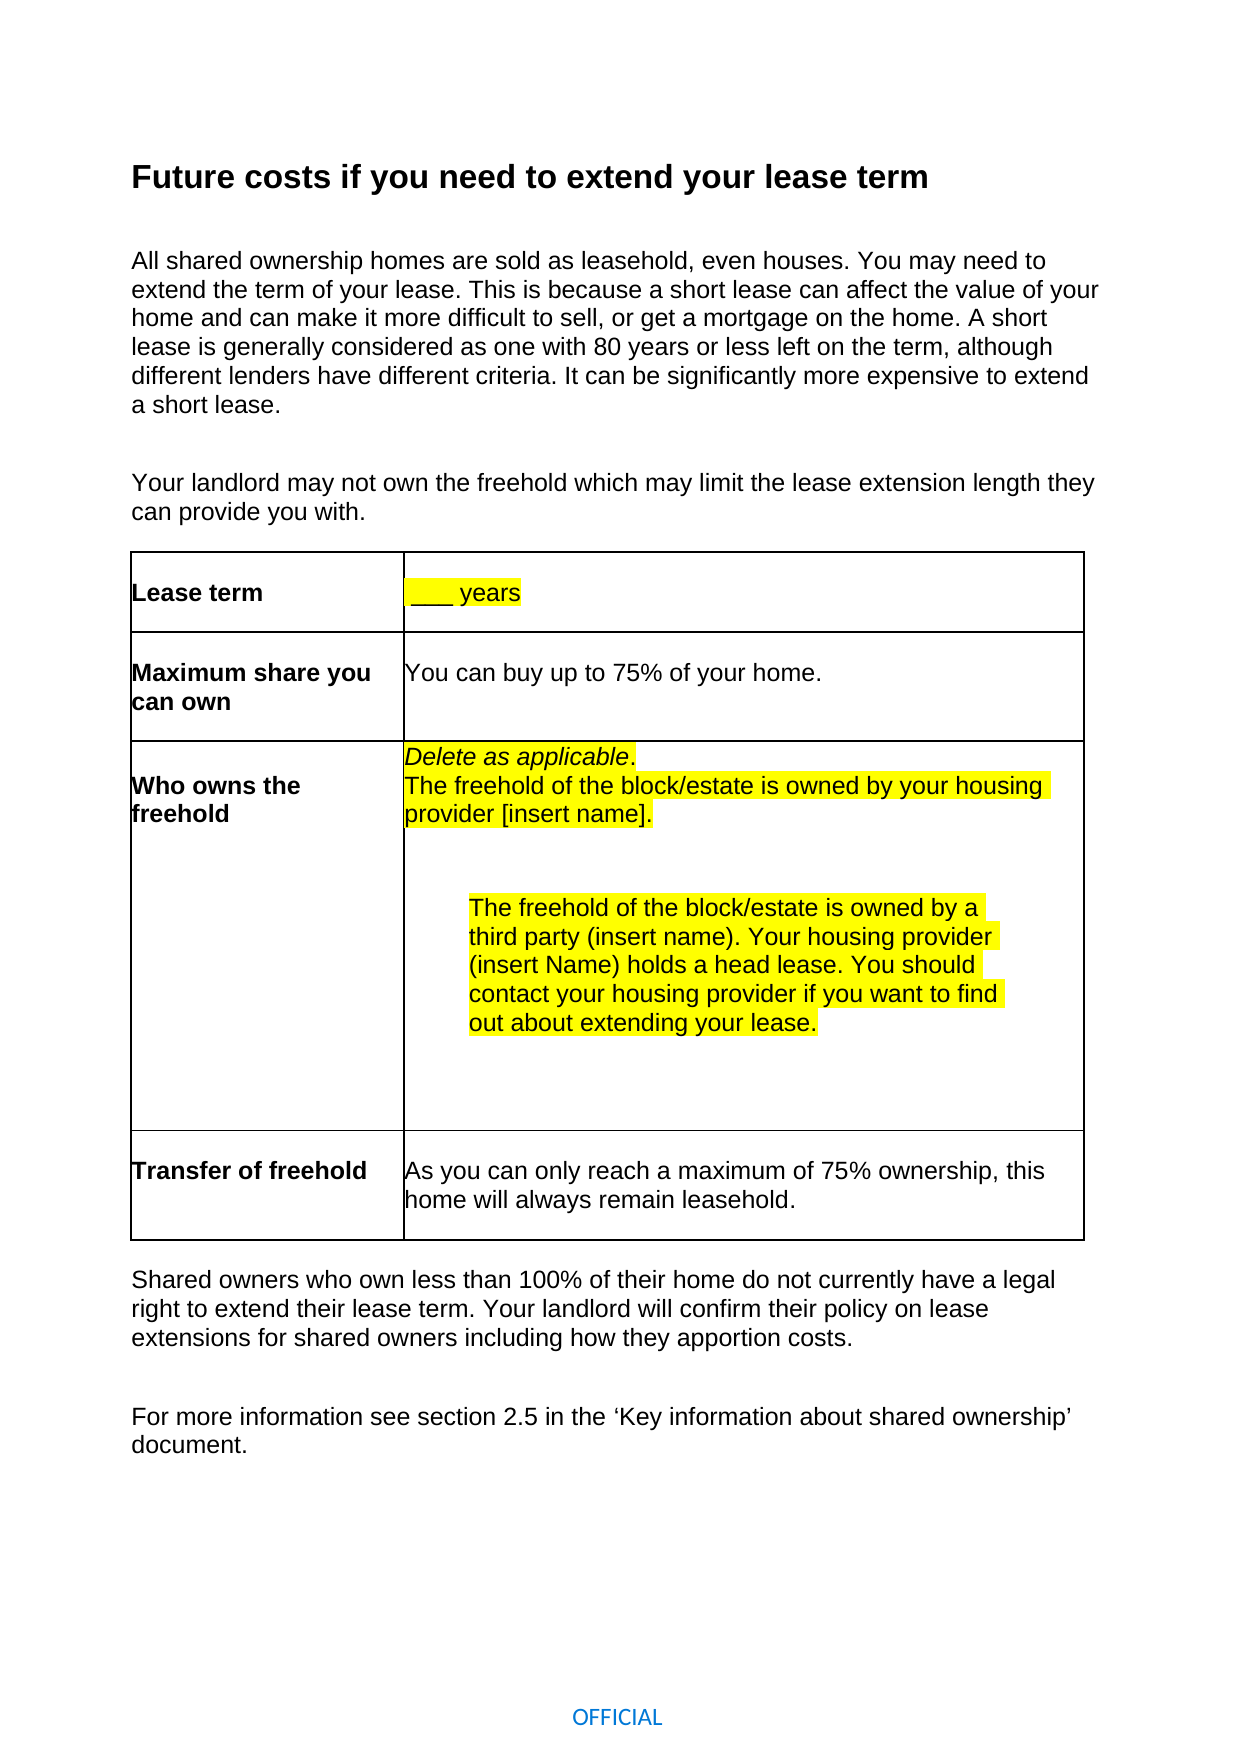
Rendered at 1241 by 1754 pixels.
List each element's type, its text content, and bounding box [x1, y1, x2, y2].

text For more information see section 2.5 in the ‘Key information about shared ownership’ document. [131, 1402, 1106, 1459]
table_cell Delete as applicable. The freehold of the block/estate is owned by your housing provider [insert name]. The freehold of the block/estate is owned by a third party (insert name). Your housing provider (insert Name) holds a head lease. You should contact your housing provider if you want to find out about extending your lease. [405, 742, 1083, 1130]
table_cell Maximum share you can own [132, 633, 403, 740]
table_cell Transfer of freehold [132, 1131, 403, 1239]
table_header Lease term [132, 553, 403, 631]
table_cell As you can only reach a maximum of 75% ownership, this home will always remain leasehold. [405, 1131, 1083, 1239]
text All shared ownership homes are sold as leasehold, even houses. You may need to extend the term of your lease. This is because a short lease can affect the value of your home and can make it more difficult to sell, or get a mortgage on the home. A short lease is generally considered as one with 80 years or less left on the term, although different lenders have different criteria. It can be significantly more expensive to extend a short lease. [131, 246, 1106, 418]
table_header ___ years [405, 553, 1083, 631]
text Shared owners who own less than 100% of their home do not currently have a legal right to extend their lease term. Your landlord will confirm their policy on lease extensions for shared owners including how they apportion costs. [131, 1265, 1106, 1352]
table_cell Who owns the freehold [132, 742, 403, 1130]
text Your landlord may not own the freehold which may limit the lease extension length they can provide you with. [131, 468, 1106, 526]
subtitle Future costs if you need to extend your lease term [131, 157, 1106, 196]
table_cell You can buy up to 75% of your home. [405, 633, 1083, 740]
